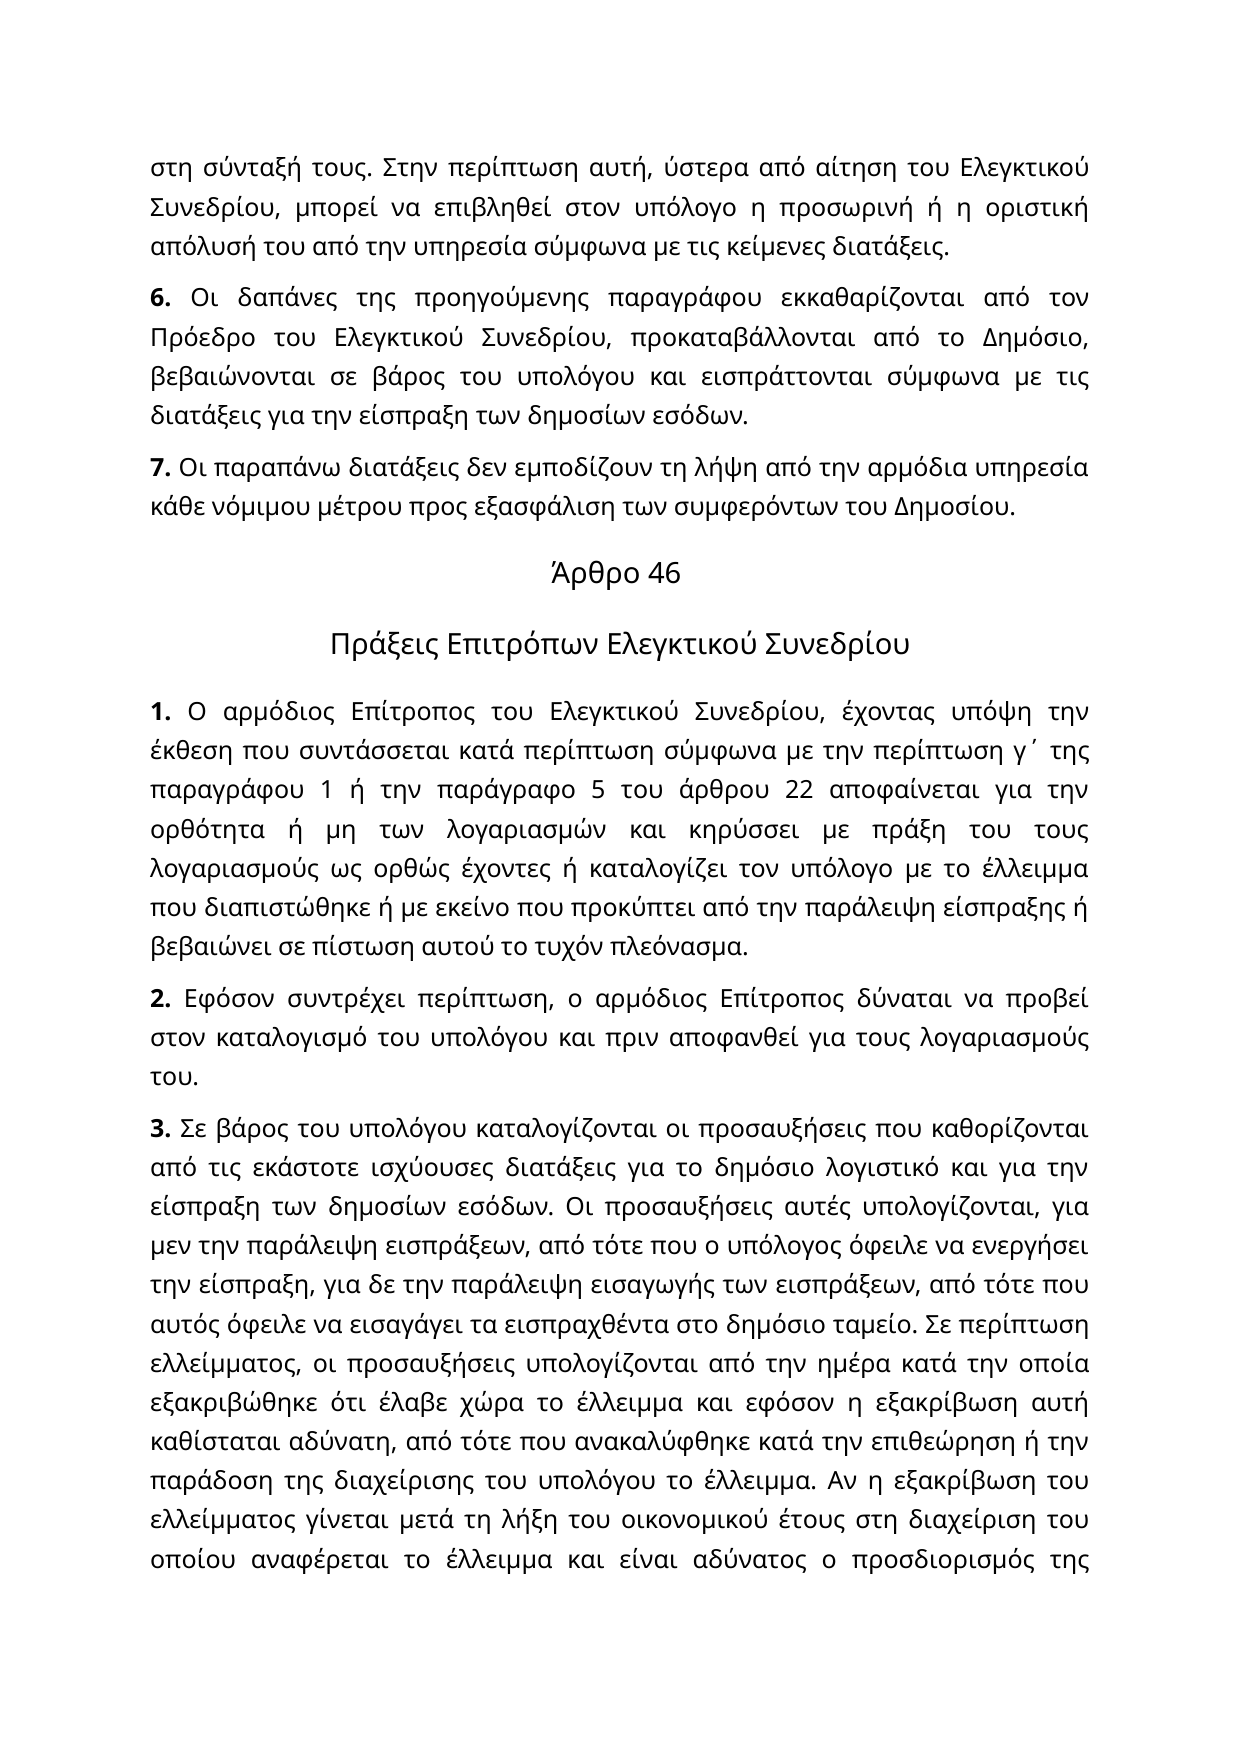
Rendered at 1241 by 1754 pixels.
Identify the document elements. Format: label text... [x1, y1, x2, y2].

text στη σύνταξή τους. Στην περίπτωση αυτή, ύστερα από αίτηση του Ελεγκτικού Συνεδρίου, μπορεί να επιβληθεί στον υπόλογο η προσωρινή ή η οριστική απόλυσή του από την υπηρεσία σύμφωνα με τις κείμενες διατάξεις. [150, 150, 1090, 262]
text 3. Σε βάρος του υπολόγου καταλογίζονται οι προσαυξήσεις που καθορίζονται από τις εκάστοτε ισχύουσες διατάξεις για το δημόσιο λογιστικό και για την είσπραξη των δημοσίων εσόδων. Οι προσαυξήσεις αυτές υπολογίζονται, για μεν την παράλειψη εισπράξεων, από τότε που ο υπόλογος όφειλε να ενεργήσει την είσπραξη, για δε την παράλειψη εισαγωγής των εισπράξεων, από τότε που αυτός όφειλε να εισαγάγει τα εισπραχθέντα στο δημόσιο ταμείο. Σε περίπτωση ελλείμματος, οι προσαυξήσεις υπολογίζονται από την ημέρα κατά την οποία εξακριβώθηκε ότι έλαβε χώρα το έλλειμμα και εφόσον η εξακρίβωση αυτή καθίσταται αδύνατη, από τότε που ανακαλύφθηκε κατά την επιθεώρηση ή την παράδοση της διαχείρισης του υπολόγου το έλλειμμα. Αν η εξακρίβωση του ελλείμματος γίνεται μετά τη λήξη του οικονομικού έτους στη διαχείριση του οποίου αναφέρεται το έλλειμμα και είναι αδύνατος ο προσδιορισμός της [150, 1110, 1090, 1575]
text 1. Ο αρμόδιος Επίτροπος του Ελεγκτικού Συνεδρίου, έχοντας υπόψη την έκθεση που συντάσσεται κατά περίπτωση σύμφωνα με την περίπτωση γ΄ της παραγράφου 1 ή την παράγραφο 5 του άρθρου 22 αποφαίνεται για την ορθότητα ή μη των λογαριασμών και κηρύσσει με πράξη του τους λογαριασμούς ως ορθώς έχοντες ή καταλογίζει τον υπόλογο με το έλλειμμα που διαπιστώθηκε ή με εκείνο που προκύπτει από την παράλειψη είσπραξης ή βεβαιώνει σε πίστωση αυτού το τυχόν πλεόνασμα. [150, 694, 1090, 963]
subtitle Πράξεις Επιτρόπων Ελεγκτικού Συνεδρίου [150, 623, 1090, 663]
text 2. Εφόσον συντρέχει περίπτωση, ο αρμόδιος Επίτροπος δύναται να προβεί στον καταλογισμό του υπολόγου και πριν αποφανθεί για τους λογαριασμούς του. [150, 980, 1090, 1093]
text 6. Οι δαπάνες της προηγούμενης παραγράφου εκκαθαρίζονται από τον Πρόεδρο του Ελεγκτικού Συνεδρίου, προκαταβάλλονται από το Δημόσιο, βεβαιώνονται σε βάρος του υπολόγου και εισπράττονται σύμφωνα με τις διατάξεις για την είσπραξη των δημοσίων εσόδων. [150, 280, 1090, 432]
subtitle Άρθρο 46 [150, 552, 1090, 592]
text 7. Οι παραπάνω διατάξεις δεν εμποδίζουν τη λήψη από την αρμόδια υπηρεσία κάθε νόμιμου μέτρου προς εξασφάλιση των συμφερόντων του Δημοσίου. [150, 449, 1090, 522]
